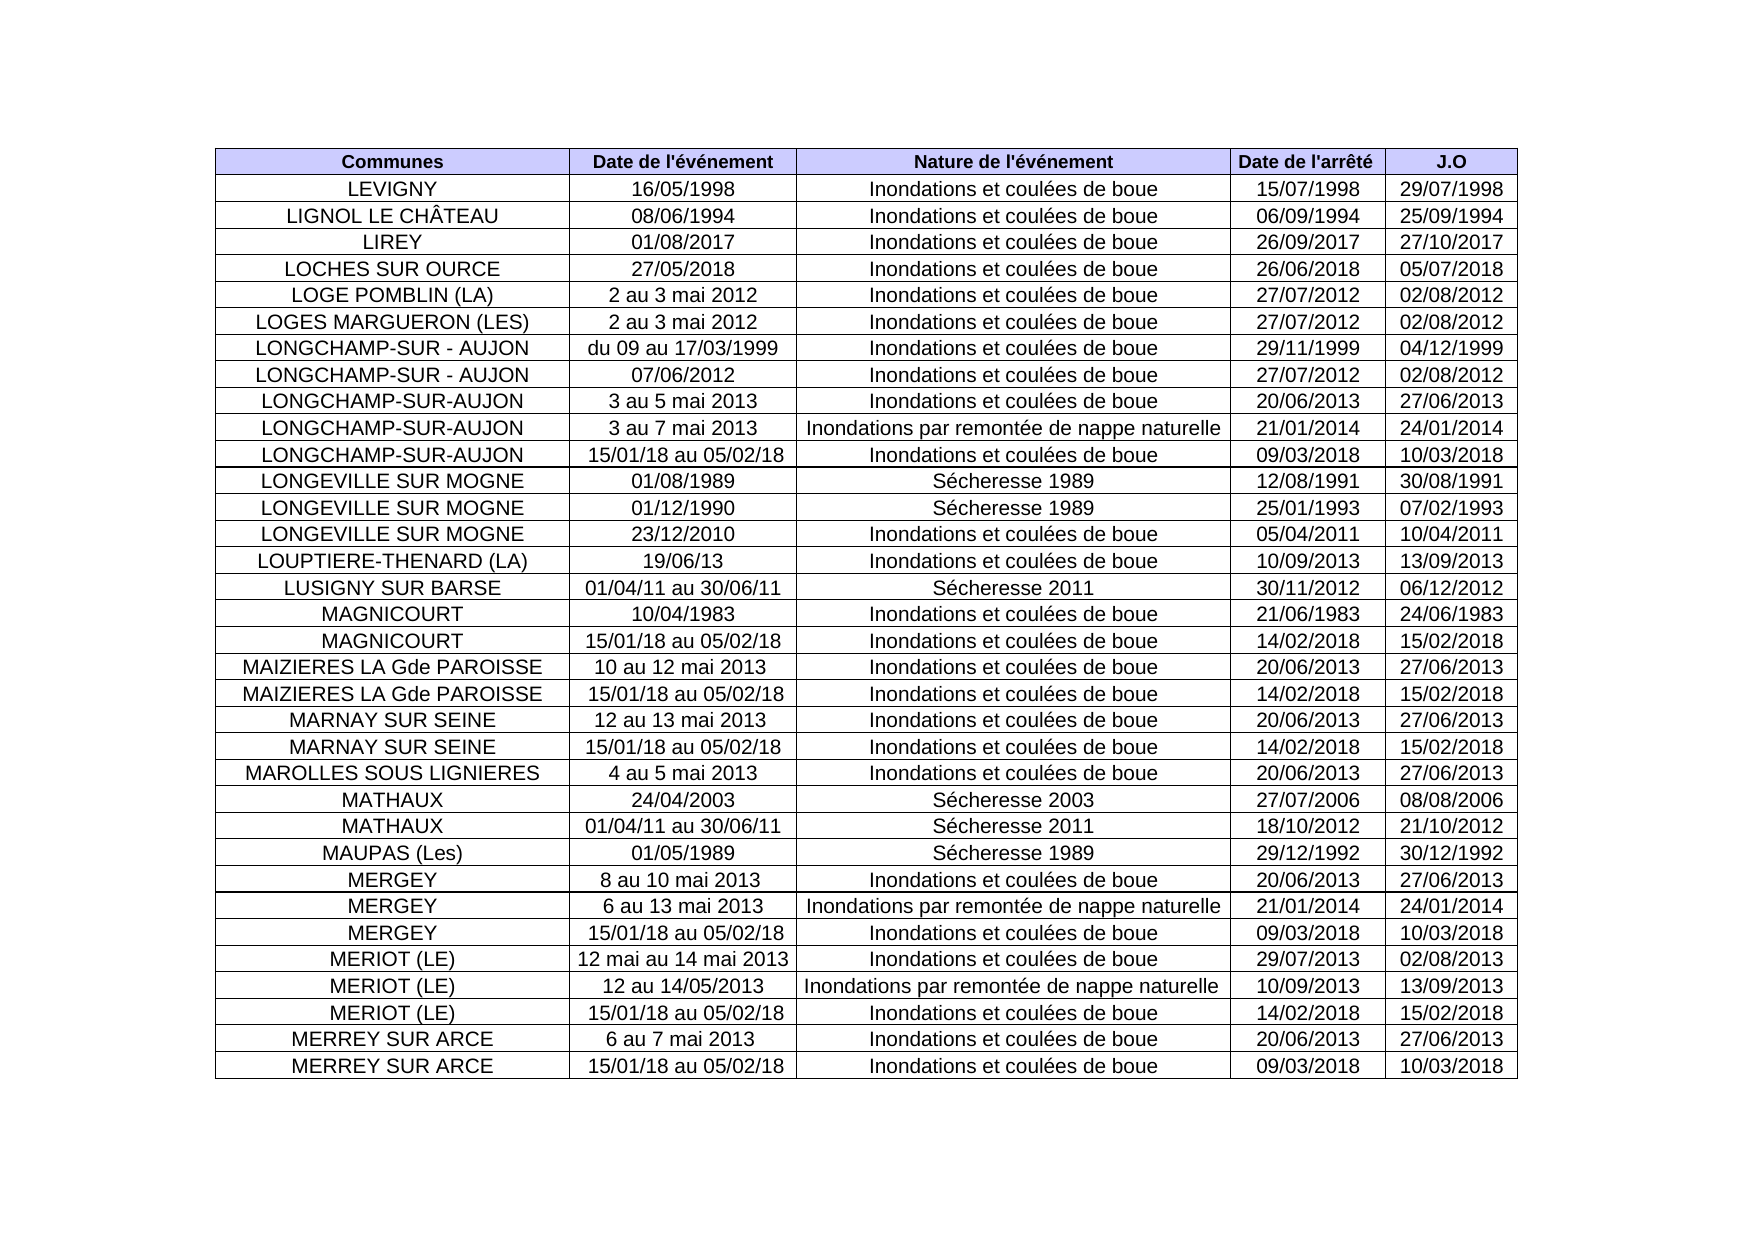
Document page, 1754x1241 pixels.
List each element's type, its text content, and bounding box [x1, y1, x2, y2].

table_header J.O [1386, 149, 1517, 174]
table_cell 27/06/2013 [1386, 760, 1517, 785]
table_cell 13/09/2013 [1386, 972, 1517, 998]
table_cell Inondations et coulées de boue [797, 282, 1230, 307]
table_cell LONGCHAMP-SUR - AUJON [216, 361, 569, 387]
table_cell 01/08/1989 [570, 468, 796, 493]
table_cell Inondations et coulées de boue [797, 1052, 1230, 1077]
table_cell 29/12/1992 [1231, 839, 1385, 865]
table_cell Inondations et coulées de boue [797, 600, 1230, 626]
table_cell 24/01/2014 [1386, 893, 1517, 918]
table_cell 07/06/2012 [570, 361, 796, 387]
table_cell Inondations et coulées de boue [797, 361, 1230, 387]
table_cell Inondations et coulées de boue [797, 919, 1230, 944]
table_cell 20/06/2013 [1231, 1025, 1385, 1051]
table_cell Inondations et coulées de boue [797, 999, 1230, 1024]
table_cell MERIOT (LE) [216, 999, 569, 1024]
table_cell Inondations et coulées de boue [797, 627, 1230, 652]
table_cell LIREY [216, 229, 569, 254]
table_cell LEVIGNY [216, 175, 569, 201]
table_cell 01/08/2017 [570, 229, 796, 254]
table_cell 08/06/1994 [570, 202, 796, 227]
table_header Communes [216, 149, 569, 174]
table_cell 2 au 3 mai 2012 [570, 282, 796, 307]
table_cell 24/01/2014 [1386, 414, 1517, 440]
table_cell 27/05/2018 [570, 255, 796, 281]
table_cell 29/07/2013 [1231, 946, 1385, 971]
table_cell Inondations par remontée de nappe naturelle [797, 893, 1230, 918]
table_cell LONGEVILLE SUR MOGNE [216, 494, 569, 519]
table_cell 23/12/2010 [570, 521, 796, 546]
table_cell 15/01/18 au 05/02/18 [570, 999, 796, 1024]
table_cell 10/09/2013 [1231, 972, 1385, 998]
table_cell 02/08/2013 [1386, 946, 1517, 971]
table_cell Inondations et coulées de boue [797, 733, 1230, 759]
table_cell LONGCHAMP-SUR-AUJON [216, 441, 569, 466]
table_cell 18/10/2012 [1231, 813, 1385, 838]
table_cell 27/07/2012 [1231, 282, 1385, 307]
table_cell 10/03/2018 [1386, 1052, 1517, 1077]
table_cell LOUPTIERE-THENARD (LA) [216, 547, 569, 573]
table_cell 21/06/1983 [1231, 600, 1385, 626]
table_cell 6 au 7 mai 2013 [570, 1025, 796, 1051]
table_cell 12 au 13 mai 2013 [570, 707, 796, 732]
table_cell 14/02/2018 [1231, 627, 1385, 652]
table_cell 30/11/2012 [1231, 574, 1385, 599]
table_cell 27/07/2012 [1231, 308, 1385, 334]
table_cell 25/09/1994 [1386, 202, 1517, 227]
table_cell 10/09/2013 [1231, 547, 1385, 573]
table_cell MERIOT (LE) [216, 946, 569, 971]
table_cell 19/06/13 [570, 547, 796, 573]
table_cell 26/06/2018 [1231, 255, 1385, 281]
table_cell 15/01/18 au 05/02/18 [570, 441, 796, 466]
table_header Date de l'événement [570, 149, 796, 174]
table_cell Sécheresse 1989 [797, 494, 1230, 519]
table_cell 16/05/1998 [570, 175, 796, 201]
table_cell Inondations et coulées de boue [797, 229, 1230, 254]
table_cell 8 au 10 mai 2013 [570, 866, 796, 891]
table_cell 4 au 5 mai 2013 [570, 760, 796, 785]
table_cell Inondations et coulées de boue [797, 521, 1230, 546]
table_cell LONGCHAMP-SUR - AUJON [216, 335, 569, 360]
table_cell 08/08/2006 [1386, 786, 1517, 812]
table_cell MARNAY SUR SEINE [216, 707, 569, 732]
table_cell Inondations et coulées de boue [797, 866, 1230, 891]
table_cell 3 au 5 mai 2013 [570, 388, 796, 413]
table_cell 10/03/2018 [1386, 441, 1517, 466]
table_cell 12 mai au 14 mai 2013 [570, 946, 796, 971]
table_cell Sécheresse 2003 [797, 786, 1230, 812]
table_cell LOGE POMBLIN (LA) [216, 282, 569, 307]
table_cell Inondations et coulées de boue [797, 441, 1230, 466]
table_cell 06/12/2012 [1386, 574, 1517, 599]
table_cell 13/09/2013 [1386, 547, 1517, 573]
table_cell 09/03/2018 [1231, 919, 1385, 944]
table_cell Inondations par remontée de nappe naturelle [797, 972, 1230, 998]
table_cell 27/07/2012 [1231, 361, 1385, 387]
table_cell 15/02/2018 [1386, 627, 1517, 652]
table_cell 15/02/2018 [1386, 680, 1517, 706]
table_cell 20/06/2013 [1231, 866, 1385, 891]
table_cell Inondations et coulées de boue [797, 946, 1230, 971]
table_header Date de l'arrêté [1231, 149, 1385, 174]
table_cell 10/04/2011 [1386, 521, 1517, 546]
table_cell 09/03/2018 [1231, 441, 1385, 466]
table_cell 25/01/1993 [1231, 494, 1385, 519]
table_cell 15/01/18 au 05/02/18 [570, 680, 796, 706]
table_cell 20/06/2013 [1231, 654, 1385, 679]
table_cell 15/01/18 au 05/02/18 [570, 627, 796, 652]
table_cell 27/06/2013 [1386, 388, 1517, 413]
table_cell 07/02/1993 [1386, 494, 1517, 519]
table_cell 06/09/1994 [1231, 202, 1385, 227]
table_cell 20/06/2013 [1231, 707, 1385, 732]
table_cell Inondations et coulées de boue [797, 255, 1230, 281]
table_cell 6 au 13 mai 2013 [570, 893, 796, 918]
table_cell 15/01/18 au 05/02/18 [570, 919, 796, 944]
table_cell MERREY SUR ARCE [216, 1052, 569, 1077]
table_cell Inondations et coulées de boue [797, 388, 1230, 413]
table_cell Inondations et coulées de boue [797, 547, 1230, 573]
table_cell 21/01/2014 [1231, 893, 1385, 918]
table_cell 15/07/1998 [1231, 175, 1385, 201]
table_cell 05/07/2018 [1386, 255, 1517, 281]
table_cell Inondations et coulées de boue [797, 308, 1230, 334]
table_cell 15/02/2018 [1386, 733, 1517, 759]
table_cell LONGCHAMP-SUR-AUJON [216, 388, 569, 413]
table_cell Inondations et coulées de boue [797, 680, 1230, 706]
table_cell MAIZIERES LA Gde PAROISSE [216, 680, 569, 706]
table_cell MATHAUX [216, 813, 569, 838]
table_cell 10/03/2018 [1386, 919, 1517, 944]
table_cell Inondations et coulées de boue [797, 175, 1230, 201]
table_cell MAROLLES SOUS LIGNIERES [216, 760, 569, 785]
table_cell 10/04/1983 [570, 600, 796, 626]
table_cell 20/06/2013 [1231, 388, 1385, 413]
table_cell LIGNOL LE CHÂTEAU [216, 202, 569, 227]
table_cell MERGEY [216, 893, 569, 918]
table_cell 21/01/2014 [1231, 414, 1385, 440]
table_cell MAGNICOURT [216, 627, 569, 652]
table_cell Inondations et coulées de boue [797, 707, 1230, 732]
table_cell 02/08/2012 [1386, 361, 1517, 387]
table_cell MATHAUX [216, 786, 569, 812]
table_cell 05/04/2011 [1231, 521, 1385, 546]
table_cell 3 au 7 mai 2013 [570, 414, 796, 440]
table_cell 15/01/18 au 05/02/18 [570, 733, 796, 759]
table_cell MERGEY [216, 866, 569, 891]
table_cell MAIZIERES LA Gde PAROISSE [216, 654, 569, 679]
table_cell 27/10/2017 [1386, 229, 1517, 254]
table_cell 09/03/2018 [1231, 1052, 1385, 1077]
table_cell 24/04/2003 [570, 786, 796, 812]
table_cell 14/02/2018 [1231, 999, 1385, 1024]
table_cell LONGCHAMP-SUR-AUJON [216, 414, 569, 440]
table_cell 04/12/1999 [1386, 335, 1517, 360]
table_cell 12 au 14/05/2013 [570, 972, 796, 998]
table_cell 01/05/1989 [570, 839, 796, 865]
table_cell 30/12/1992 [1386, 839, 1517, 865]
table_cell 26/09/2017 [1231, 229, 1385, 254]
table_cell 14/02/2018 [1231, 680, 1385, 706]
table_cell Inondations et coulées de boue [797, 202, 1230, 227]
table_cell MERIOT (LE) [216, 972, 569, 998]
table_cell 24/06/1983 [1386, 600, 1517, 626]
table_cell 01/12/1990 [570, 494, 796, 519]
table_cell 01/04/11 au 30/06/11 [570, 574, 796, 599]
table_cell Inondations et coulées de boue [797, 335, 1230, 360]
table_cell Sécheresse 1989 [797, 839, 1230, 865]
table_cell 15/02/2018 [1386, 999, 1517, 1024]
table_cell MERGEY [216, 919, 569, 944]
table_cell MERREY SUR ARCE [216, 1025, 569, 1051]
table_header Nature de l'événement [797, 149, 1230, 174]
table_cell 01/04/11 au 30/06/11 [570, 813, 796, 838]
table_cell 27/06/2013 [1386, 1025, 1517, 1051]
table_cell 29/07/1998 [1386, 175, 1517, 201]
table_cell 12/08/1991 [1231, 468, 1385, 493]
table_cell Inondations par remontée de nappe naturelle [797, 414, 1230, 440]
table_cell LOCHES SUR OURCE [216, 255, 569, 281]
table_cell du 09 au 17/03/1999 [570, 335, 796, 360]
table_cell Sécheresse 1989 [797, 468, 1230, 493]
table_cell 29/11/1999 [1231, 335, 1385, 360]
table_cell 30/08/1991 [1386, 468, 1517, 493]
table_cell 02/08/2012 [1386, 308, 1517, 334]
table_cell 10 au 12 mai 2013 [570, 654, 796, 679]
table_cell 27/06/2013 [1386, 707, 1517, 732]
table_cell MAGNICOURT [216, 600, 569, 626]
table_cell MARNAY SUR SEINE [216, 733, 569, 759]
table_cell Inondations et coulées de boue [797, 654, 1230, 679]
table_cell LUSIGNY SUR BARSE [216, 574, 569, 599]
table_cell Sécheresse 2011 [797, 813, 1230, 838]
table_cell 27/07/2006 [1231, 786, 1385, 812]
table_cell 20/06/2013 [1231, 760, 1385, 785]
table_cell 15/01/18 au 05/02/18 [570, 1052, 796, 1077]
table_cell Sécheresse 2011 [797, 574, 1230, 599]
table_cell LOGES MARGUERON (LES) [216, 308, 569, 334]
table_cell 27/06/2013 [1386, 654, 1517, 679]
table_cell 27/06/2013 [1386, 866, 1517, 891]
table_cell 2 au 3 mai 2012 [570, 308, 796, 334]
table_cell 14/02/2018 [1231, 733, 1385, 759]
table_cell LONGEVILLE SUR MOGNE [216, 468, 569, 493]
table_cell Inondations et coulées de boue [797, 760, 1230, 785]
table_cell 21/10/2012 [1386, 813, 1517, 838]
table_cell Inondations et coulées de boue [797, 1025, 1230, 1051]
table_cell 02/08/2012 [1386, 282, 1517, 307]
table_cell LONGEVILLE SUR MOGNE [216, 521, 569, 546]
table_cell MAUPAS (Les) [216, 839, 569, 865]
